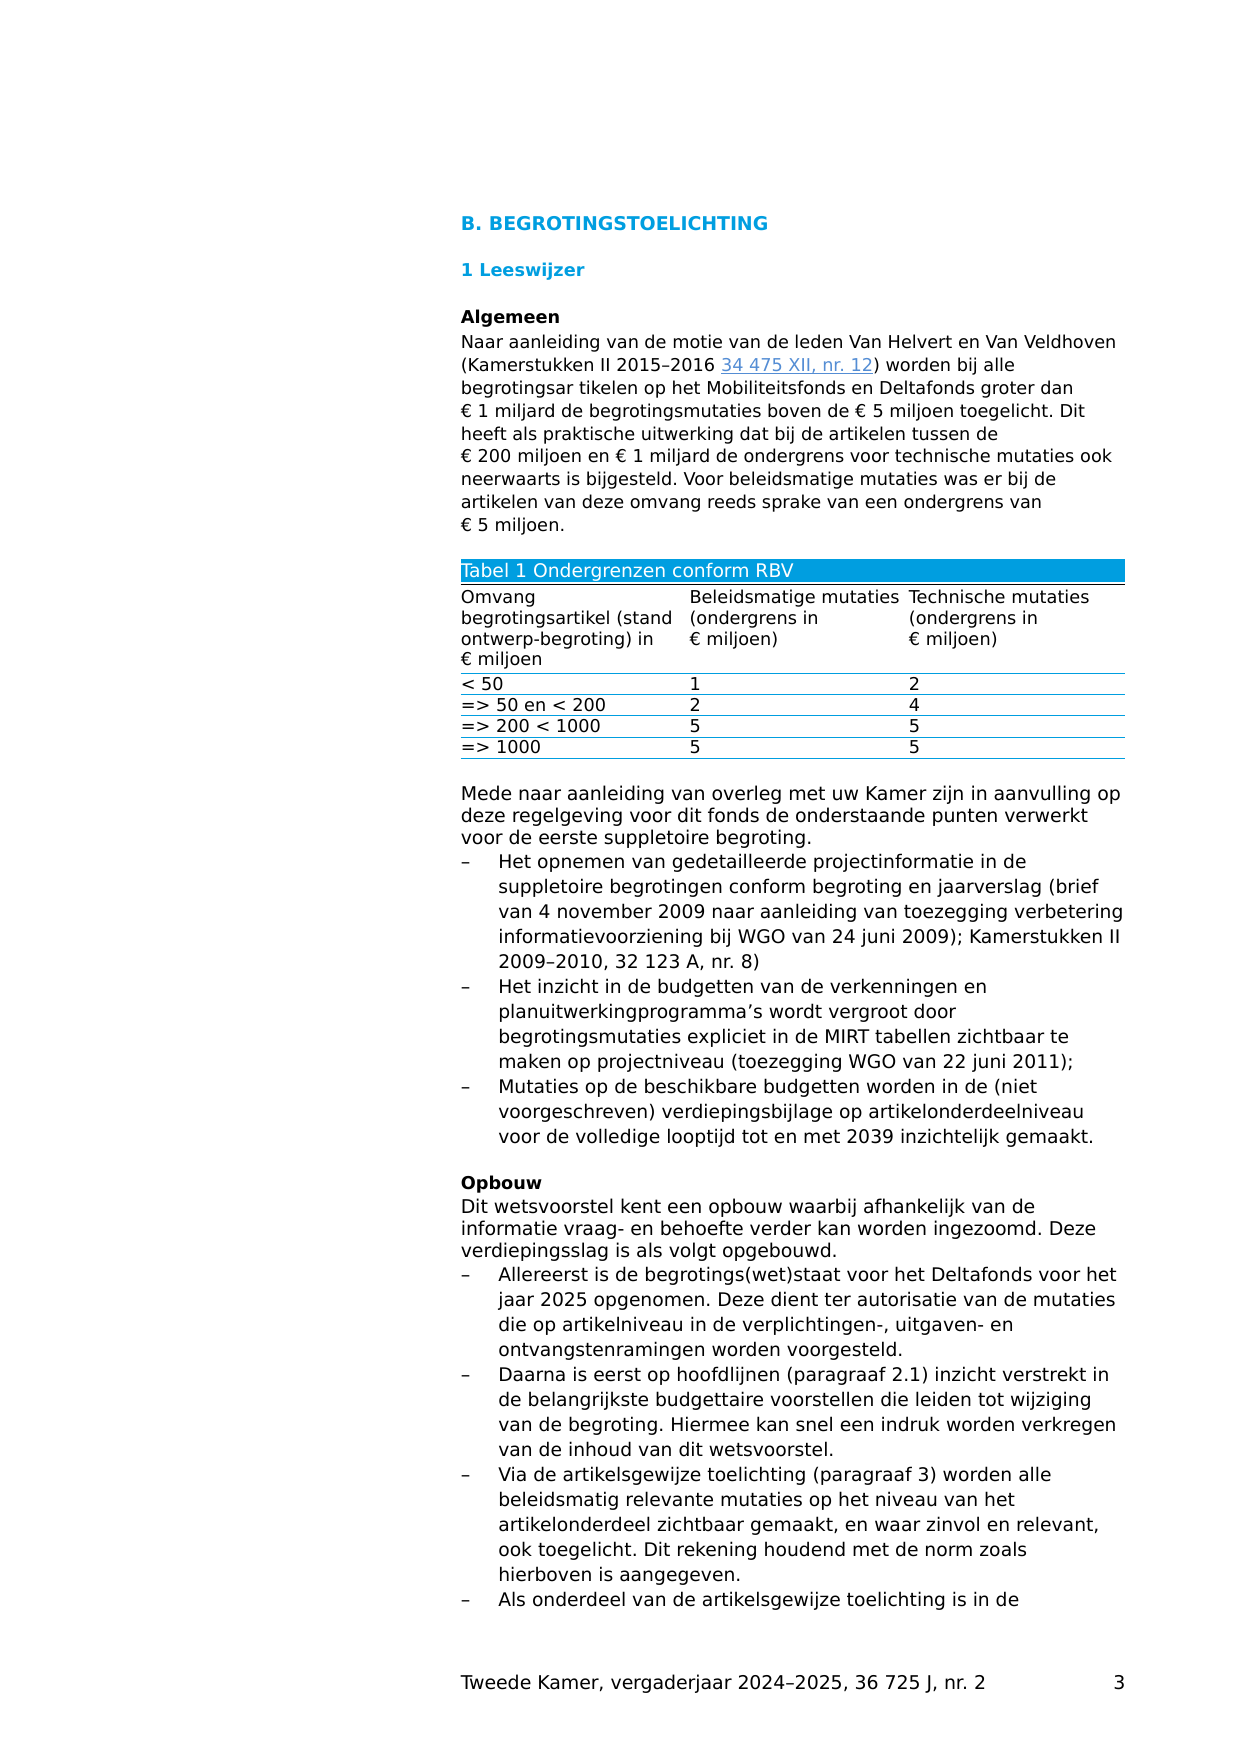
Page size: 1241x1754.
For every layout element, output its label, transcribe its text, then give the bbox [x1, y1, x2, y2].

text Naar aanleiding van de motie van de leden Van Helvert en Van Veldhoven (Kamerstukken II 2015–2016 34 475 XII, nr. 12) worden bij alle begrotingsar tikelen op het Mobiliteitsfonds en Deltafonds groter dan € 1 miljard de begrotingsmutaties boven de € 5 miljoen toegelicht. Dit heeft als praktische uitwerking dat bij de artikelen tussen de € 200 miljoen en € 1 miljard de ondergrens voor technische mutaties ook neerwaarts is bijgesteld. Voor beleidsmatige mutaties was er bij de artikelen van deze omvang reeds sprake van een ondergrens van € 5 miljoen. [461, 330, 1125, 536]
list Als onderdeel van de artikelsgewijze toelichting is in de [461, 1587, 1125, 1612]
list Daarna is eerst op hoofdlijnen (paragraaf 2.1) inzicht verstrekt in de belangrijkste budgettaire voorstellen die leiden tot wijziging van de begroting. Hiermee kan snel een indruk worden verkregen van de inhoud van dit wetsvoorstel. [461, 1362, 1125, 1462]
table_cell 5 [686, 716, 906, 736]
table_cell Omvang begrotingsartikel (stand ontwerp-begroting) in € miljoen [461, 585, 686, 673]
table_cell 2 [686, 695, 906, 715]
table_cell Technische mutaties (ondergrens in € miljoen) [906, 585, 1125, 673]
title 1 Leeswijzer [461, 258, 1125, 281]
table_cell => 50 en < 200 [461, 695, 686, 715]
table_cell 5 [906, 716, 1125, 736]
table_cell 2 [906, 674, 1125, 694]
text Dit wetsvoorstel kent een opbouw waarbij afhankelijk van de informatie vraag- en behoefte verder kan worden ingezoomd. Deze verdiepingsslag is als volgt opgebouwd. [461, 1196, 1125, 1262]
list Het opnemen van gedetailleerde projectinformatie in de suppletoire begrotingen conform begroting en jaarverslag (brief van 4 november 2009 naar aanleiding van toezegging verbetering informatievoorziening bij WGO van 24 juni 2009); Kamerstukken II 2009–2010, 32 123 A, nr. 8) [461, 849, 1125, 974]
table_cell => 200 < 1000 [461, 716, 686, 736]
text Opbouw [461, 1171, 1125, 1194]
table_cell Beleidsmatige mutaties (ondergrens in € miljoen) [686, 585, 906, 673]
list Allereerst is de begrotings(wet)staat voor het Deltafonds voor het jaar 2025 opgenomen. Deze dient ter autorisatie van de mutaties die op artikelniveau in de verplichtingen-, uitgaven- en ontvangstenramingen worden voorgesteld. [461, 1262, 1125, 1362]
table_cell 5 [686, 738, 906, 757]
text Algemeen [461, 305, 1125, 328]
table_cell 1 [686, 674, 906, 694]
text Mede naar aanleiding van overleg met uw Kamer zijn in aanvulling op deze regelgeving voor dit fonds de onderstaande punten verwerkt voor de eerste suppletoire begroting. [461, 783, 1125, 849]
list Via de artikelsgewijze toelichting (paragraaf 3) worden alle beleidsmatig relevante mutaties op het niveau van het artikelonderdeel zichtbaar gemaakt, en waar zinvol en relevant, ook toegelicht. Dit rekening houdend met de norm zoals hierboven is aangegeven. [461, 1462, 1125, 1587]
table_cell < 50 [461, 674, 686, 694]
table_cell => 1000 [461, 738, 686, 757]
table_cell 5 [906, 738, 1125, 757]
table_cell 4 [906, 695, 1125, 715]
list Het inzicht in de budgetten van de verkenningen en planuitwerkingprogramma’s wordt vergroot door begrotingsmutaties expliciet in de MIRT tabellen zichtbaar te maken op projectniveau (toezegging WGO van 22 juni 2011); [461, 974, 1125, 1074]
title B. BEGROTINGSTOELICHTING [461, 213, 1125, 235]
list Mutaties op de beschikbare budgetten worden in de (niet voorgeschreven) verdiepingsbijlage op artikelonderdeelniveau voor de volledige looptijd tot en met 2039 inzichtelijk gemaakt. [461, 1074, 1125, 1149]
